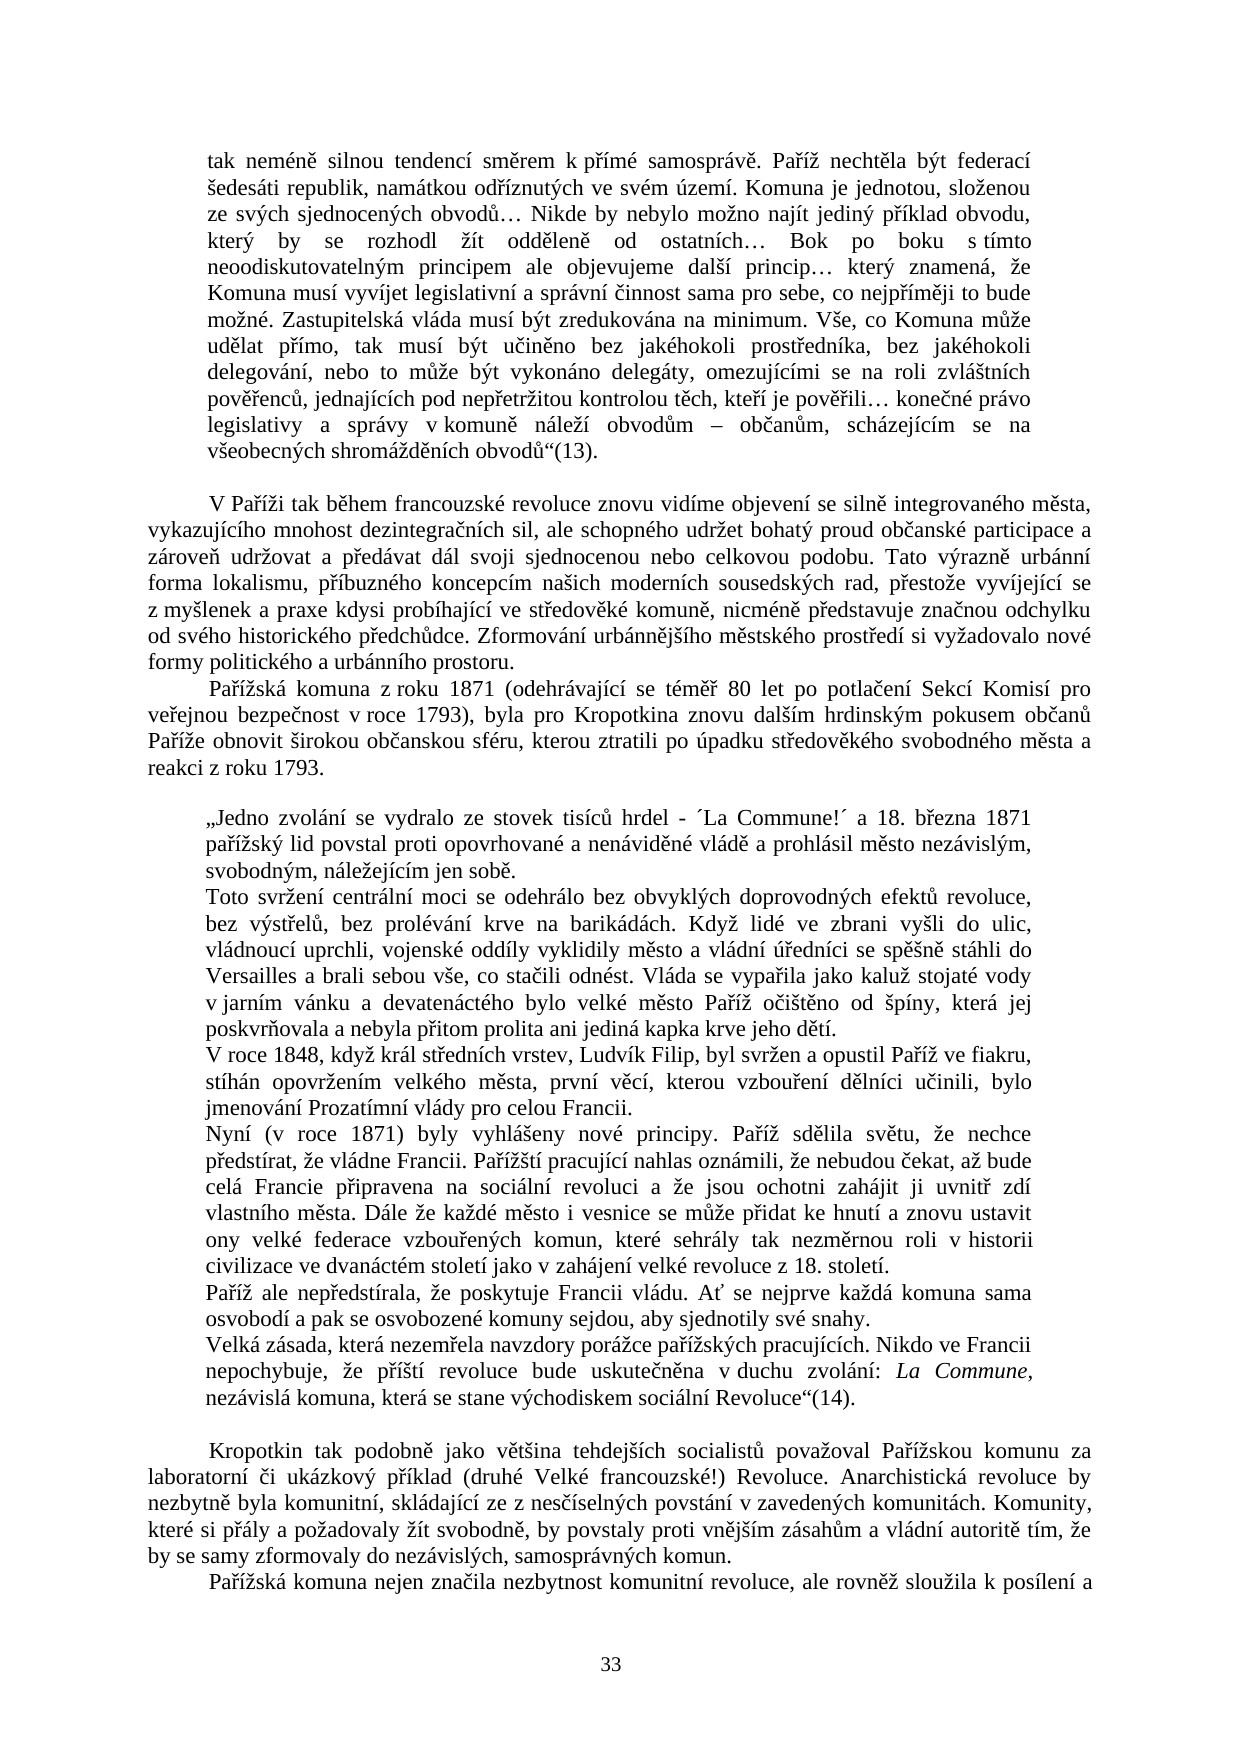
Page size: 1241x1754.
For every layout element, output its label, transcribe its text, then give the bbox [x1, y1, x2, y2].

text „Jedno zvolání se vydralo ze stovek tisíců hrdel - ´La Commune!´ a 18. března 1871 pařížský lid povstal proti opovrhované a nenáviděné vládě a prohlásil město nezávislým, svobodným, náležejícím jen sobě. [205, 804, 1033, 883]
text V Paříži tak během francouzské revoluce znovu vidíme objevení se silně integrovaného města, vykazujícího mnohost dezintegračních sil, ale schopného udržet bohatý proud občanské participace a zároveň udržovat a předávat dál svoji sjednocenou nebo celkovou podobu. Tato výrazně urbánní forma lokalismu, příbuzného koncepcím našich moderních sousedských rad, přestože vyvíjející se z myšlenek a praxe kdysi probíhající ve středověké komuně, nicméně představuje značnou odchylku od svého historického předchůdce. Zformování urbánnějšího městského prostředí si vyžadovalo nové formy politického a urbánního prostoru. [148, 490, 1093, 675]
text Pařížská komuna z roku 1871 (odehrávající se téměř 80 let po potlačení Sekcí Komisí pro veřejnou bezpečnost v roce 1793), byla pro Kropotkina znovu dalším hrdinským pokusem občanů Paříže obnovit širokou občanskou sféru, kterou ztratili po úpadku středověkého svobodného města a reakci z roku 1793. [148, 675, 1093, 780]
text tak neméně silnou tendencí směrem k přímé samosprávě. Paříž nechtěla být federací šedesáti republik, namátkou odříznutých ve svém území. Komuna je jednotou, složenou ze svých sjednocených obvodů… Nikde by nebylo možno najít jediný příklad obvodu, který by se rozhodl žít odděleně od ostatních… Bok po boku s tímto neoodiskutovatelným principem ale objevujeme další princip… který znamená, že Komuna musí vyvíjet legislativní a správní činnost sama pro sebe, co nejpříměji to bude možné. Zastupitelská vláda musí být zredukována na minimum. Vše, co Komuna může udělat přímo, tak musí být učiněno bez jakéhokoli prostředníka, bez jakéhokoli delegování, nebo to může být vykonáno delegáty, omezujícími se na roli zvláštních pověřenců, jednajících pod nepřetržitou kontrolou těch, kteří je pověřili… konečné právo legislativy a správy v komuně náleží obvodům – občanům, scházejícím se na všeobecných shromážděních obvodů“(13). [207, 148, 1032, 464]
text V roce 1848, když král středních vrstev, Ludvík Filip, byl svržen a opustil Paříž ve fiakru, stíhán opovržením velkého města, první věcí, kterou vzbouření dělníci učinili, bylo jmenování Prozatímní vlády pro celou Francii. [205, 1041, 1033, 1120]
text Kropotkin tak podobně jako většina tehdejších socialistů považoval Pařížskou komunu za laboratorní či ukázkový příklad (druhé Velké francouzské!) Revoluce. Anarchistická revoluce by nezbytně byla komunitní, skládající ze z nesčíselných povstání v zavedených komunitách. Komunity, které si přály a požadovaly žít svobodně, by povstaly proti vnějším zásahům a vládní autoritě tím, že by se samy zformovaly do nezávislých, samosprávných komun. [148, 1437, 1093, 1568]
text Toto svržení centrální moci se odehrálo bez obvyklých doprovodných efektů revoluce, bez výstřelů, bez prolévání krve na barikádách. Když lidé ve zbrani vyšli do ulic, vládnoucí uprchli, vojenské oddíly vyklidily město a vládní úředníci se spěšně stáhli do Versailles a brali sebou vše, co stačili odnést. Vláda se vypařila jako kaluž stojaté vody v jarním vánku a devatenáctého bylo velké město Paříž očištěno od špíny, která jej poskvrňovala a nebyla přitom prolita ani jediná kapka krve jeho dětí. [205, 883, 1033, 1041]
text Pařížská komuna nejen značila nezbytnost komunitní revoluce, ale rovněž sloužila k posílení a [148, 1568, 1093, 1595]
text Nyní (v roce 1871) byly vyhlášeny nové principy. Paříž sdělila světu, že nechce předstírat, že vládne Francii. Pařížští pracující nahlas oznámili, že nebudou čekat, až bude celá Francie připravena na sociální revoluci a že jsou ochotni zahájit ji uvnitř zdí vlastního města. Dále že každé město i vesnice se může přidat ke hnutí a znovu ustavit ony velké federace vzbouřených komun, které sehrály tak nezměrnou roli v historii civilizace ve dvanáctém století jako v zahájení velké revoluce z 18. století. [205, 1120, 1033, 1278]
text Velká zásada, která nezemřela navzdory porážce pařížských pracujících. Nikdo ve Francii nepochybuje, že příští revoluce bude uskutečněna v duchu zvolání: La Commune, nezávislá komuna, která se stane východiskem sociální Revoluce“(14). [205, 1331, 1033, 1410]
text Paříž ale nepředstírala, že poskytuje Francii vládu. Ať se nejprve každá komuna sama osvobodí a pak se osvobozené komuny sejdou, aby sjednotily své snahy. [205, 1278, 1033, 1331]
